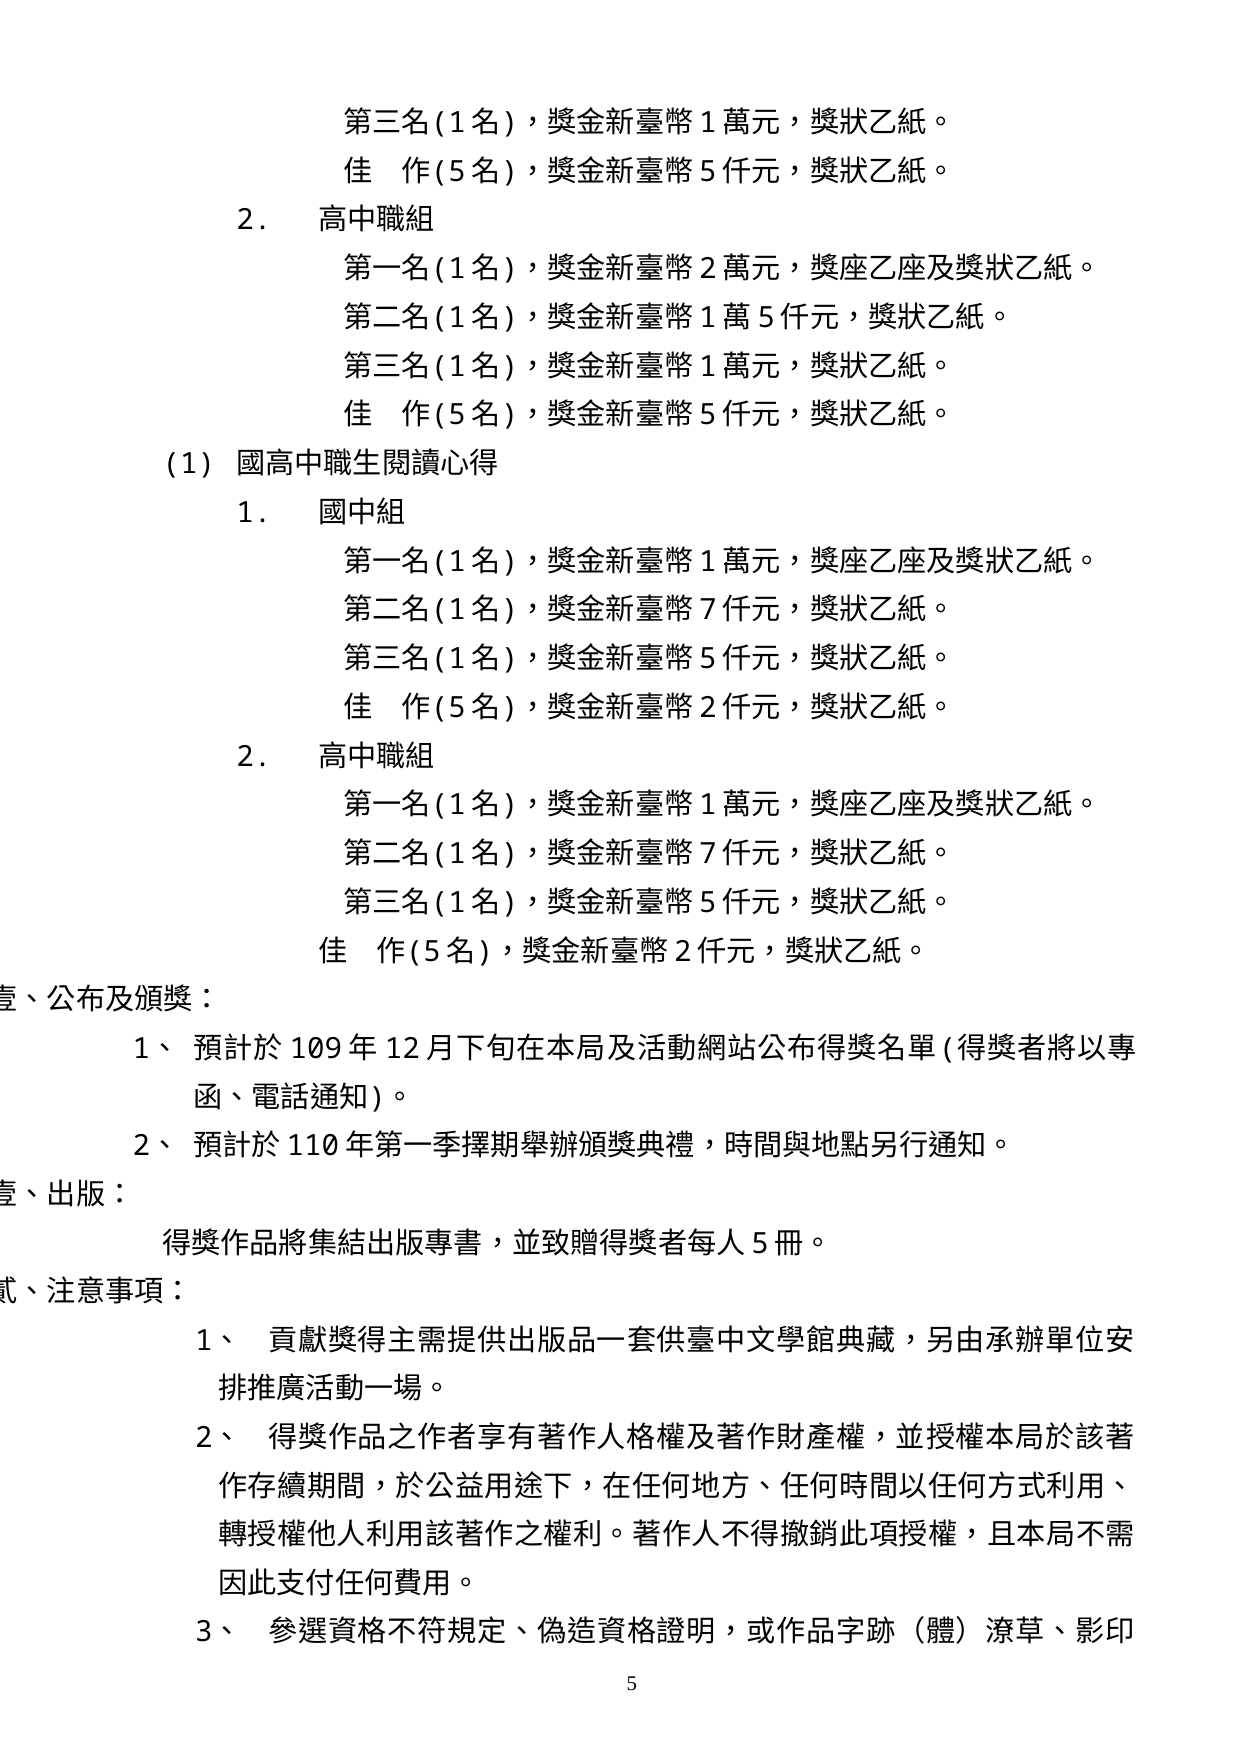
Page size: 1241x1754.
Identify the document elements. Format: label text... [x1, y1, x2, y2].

text 佳 作(5名)，獎金新臺幣5仟元，獎狀乙紙。 [293, 147, 1137, 189]
list 貢獻獎得主需提供出版品一套供臺中文學館典藏，另由承辦單位安排推廣活動一場。 [218, 1316, 1137, 1407]
text 第二名(1名)，獎金新臺幣7仟元，獎狀乙紙。 [143, 830, 1137, 872]
list 高中職組 [236, 196, 1137, 238]
text 第三名(1名)，獎金新臺幣1萬元，獎狀乙紙。 [293, 98, 1137, 141]
text 佳 作(5名)，獎金新臺幣2仟元，獎狀乙紙。 [293, 683, 1137, 726]
list 國中組 [236, 488, 1137, 531]
text 第三名(1名)，獎金新臺幣5仟元，獎狀乙紙。 [143, 878, 1137, 921]
text 第一名(1名)，獎金新臺幣1萬元，獎座乙座及獎狀乙紙。 [293, 537, 1137, 579]
list 高中職組 [236, 732, 1137, 774]
list 預計於110年第一季擇期舉辦頒獎典禮，時間與地點另行通知。 [156, 1122, 1137, 1164]
list 得獎作品之作者享有著作人格權及著作財產權，並授權本局於該著作存續期間，於公益用途下，在任何地方、任何時間以任何方式利用、轉授權他人利用該著作之權利。著作人不得撤銷此項授權，且本局不需因此支付任何費用。 [218, 1414, 1137, 1602]
list 注意事項： [0, 1268, 1137, 1310]
text 佳 作(5名)，獎金新臺幣2仟元，獎狀乙紙。 [118, 927, 1137, 969]
text 第二名(1名)，獎金新臺幣7仟元，獎狀乙紙。 [293, 586, 1137, 628]
list 國高中職生閱讀心得 [162, 440, 1137, 482]
list 公布及頒獎： [0, 976, 1137, 1018]
list 出版： [0, 1171, 1137, 1213]
text 得獎作品將集結出版專書，並致贈得獎者每人5冊。 [162, 1219, 1137, 1262]
list 預計於109年12月下旬在本局及活動網站公布得獎名單(得獎者將以專函、電話通知)。 [156, 1024, 1137, 1116]
list 參選資格不符規定、偽造資格證明，或作品字跡（體）潦草、影印模糊致辨識困難者，作品將不予評審。 [218, 1608, 1137, 1650]
text 第三名(1名)，獎金新臺幣5仟元，獎狀乙紙。 [293, 635, 1137, 677]
text 第一名(1名)，獎金新臺幣1萬元，獎座乙座及獎狀乙紙。 [143, 781, 1137, 823]
text 第一名(1名)，獎金新臺幣2萬元，獎座乙座及獎狀乙紙。 [143, 245, 1137, 287]
text 佳 作(5名)，獎金新臺幣5仟元，獎狀乙紙。 [143, 391, 1137, 433]
text 第三名(1名)，獎金新臺幣1萬元，獎狀乙紙。 [143, 342, 1137, 384]
text 第二名(1名)，獎金新臺幣1萬5仟元，獎狀乙紙。 [143, 293, 1137, 336]
